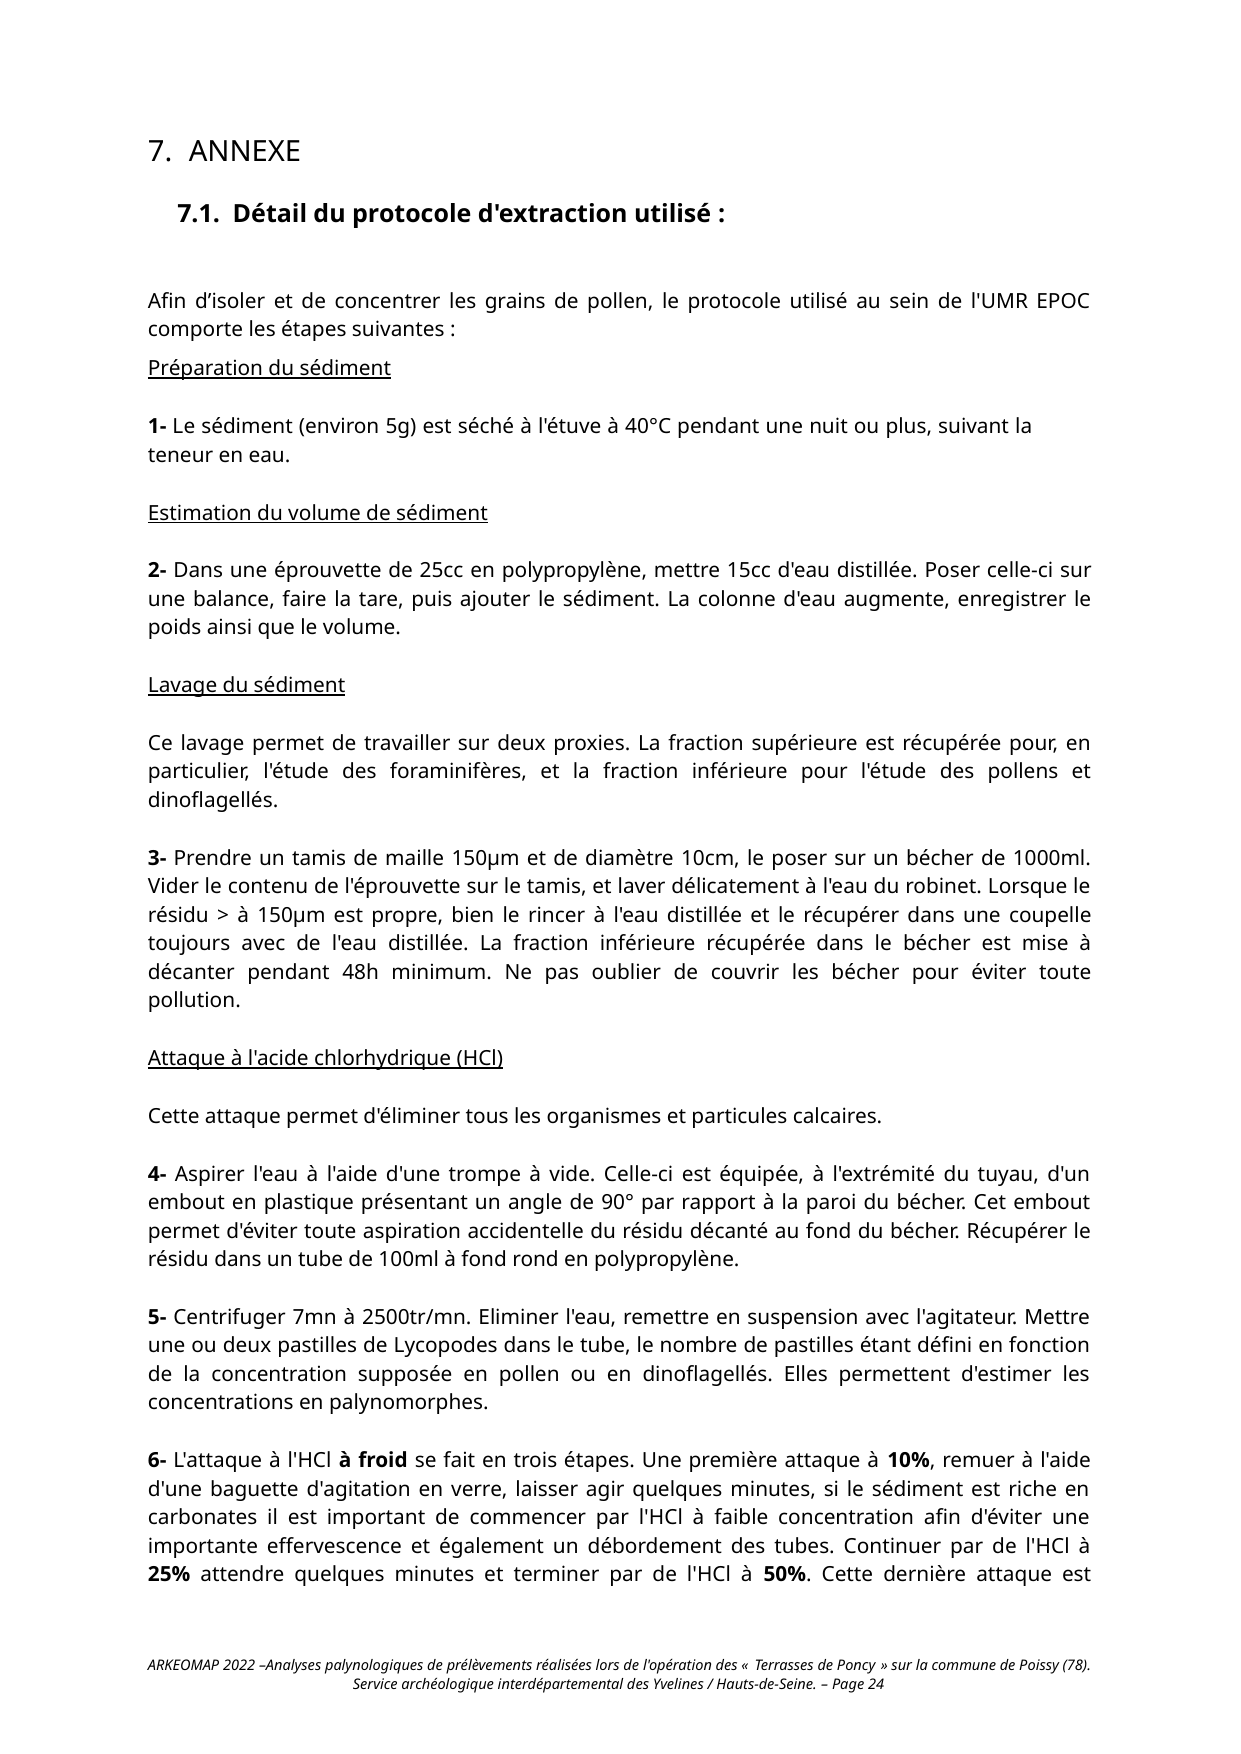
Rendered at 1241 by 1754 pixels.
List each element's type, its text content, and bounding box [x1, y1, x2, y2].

text 6- L'attaque à l'HCl à froid se fait en trois étapes. Une première attaque à 10%, remuer à l'aide d'une baguette d'agitation en verre, laisser agir quelques minutes, si le sédiment est riche en carbonates il est important de commencer par l'HCl à faible concentration afin d'éviter une importante effervescence et également un débordement des tubes. Continuer par de l'HCl à 25% attendre quelques minutes et terminer par de l'HCl à 50%. Cette dernière attaque est [148, 1445, 1091, 1588]
text Ce lavage permet de travailler sur deux proxies. La fraction supérieure est récupérée pour, en particulier, l'étude des foraminifères, et la fraction inférieure pour l'étude des pollens et dinoflagellés. [148, 728, 1092, 813]
text Préparation du sédiment [148, 353, 1092, 382]
text Estimation du volume de sédiment [148, 498, 1092, 526]
text Cette attaque permet d'éliminer tous les organismes et particules calcaires. [148, 1101, 1033, 1129]
subtitle Détail du protocole d'extraction utilisé : [148, 195, 1092, 229]
text 2- Dans une éprouvette de 25cc en polypropylène, mettre 15cc d'eau distillée. Poser celle-ci sur une balance, faire la tare, puis ajouter le sédiment. La colonne d'eau augmente, enregistrer le poids ainsi que le volume. [148, 556, 1092, 641]
text 4- Aspirer l'eau à l'aide d'une trompe à vide. Celle-ci est équipée, à l'extrémité du tuyau, d'un embout en plastique présentant un angle de 90° par rapport à la paroi du bécher. Cet embout permet d'éviter toute aspiration accidentelle du résidu décanté au fond du bécher. Récupérer le résidu dans un tube de 100ml à fond rond en polypropylène. [148, 1159, 1092, 1273]
text Afin d’isoler et de concentrer les grains de pollen, le protocole utilisé au sein de l'UMR EPOC comporte les étapes suivantes : [148, 286, 1092, 343]
text Lavage du sédiment [148, 670, 1092, 699]
text 5- Centrifuger 7mn à 2500tr/mn. Eliminer l'eau, remettre en suspension avec l'agitateur. Mettre une ou deux pastilles de Lycopodes dans le tube, le nombre de pastilles étant défini en fonction de la concentration supposée en pollen ou en dinoflagellés. Elles permettent d'estimer les concentrations en palynomorphes. [148, 1302, 1091, 1416]
text Attaque à l'acide chlorhydrique (HCl) [148, 1043, 1092, 1072]
text 3- Prendre un tamis de maille 150µm et de diamètre 10cm, le poser sur un bécher de 1000ml. Vider le contenu de l'éprouvette sur le tamis, et laver délicatement à l'eau du robinet. Lorsque le résidu > à 150µm est propre, bien le rincer à l'eau distillée et le récupérer dans une coupelle toujours avec de l'eau distillée. La fraction inférieure récupérée dans le bécher est mise à décanter pendant 48h minimum. Ne pas oublier de couvrir les bécher pour éviter toute pollution. [148, 843, 1092, 1014]
subtitle ANNEXE [148, 131, 1092, 170]
text 1- Le sédiment (environ 5g) est séché à l'étuve à 40°C pendant une nuit ou plus, suivant la teneur en eau. [148, 411, 1033, 468]
